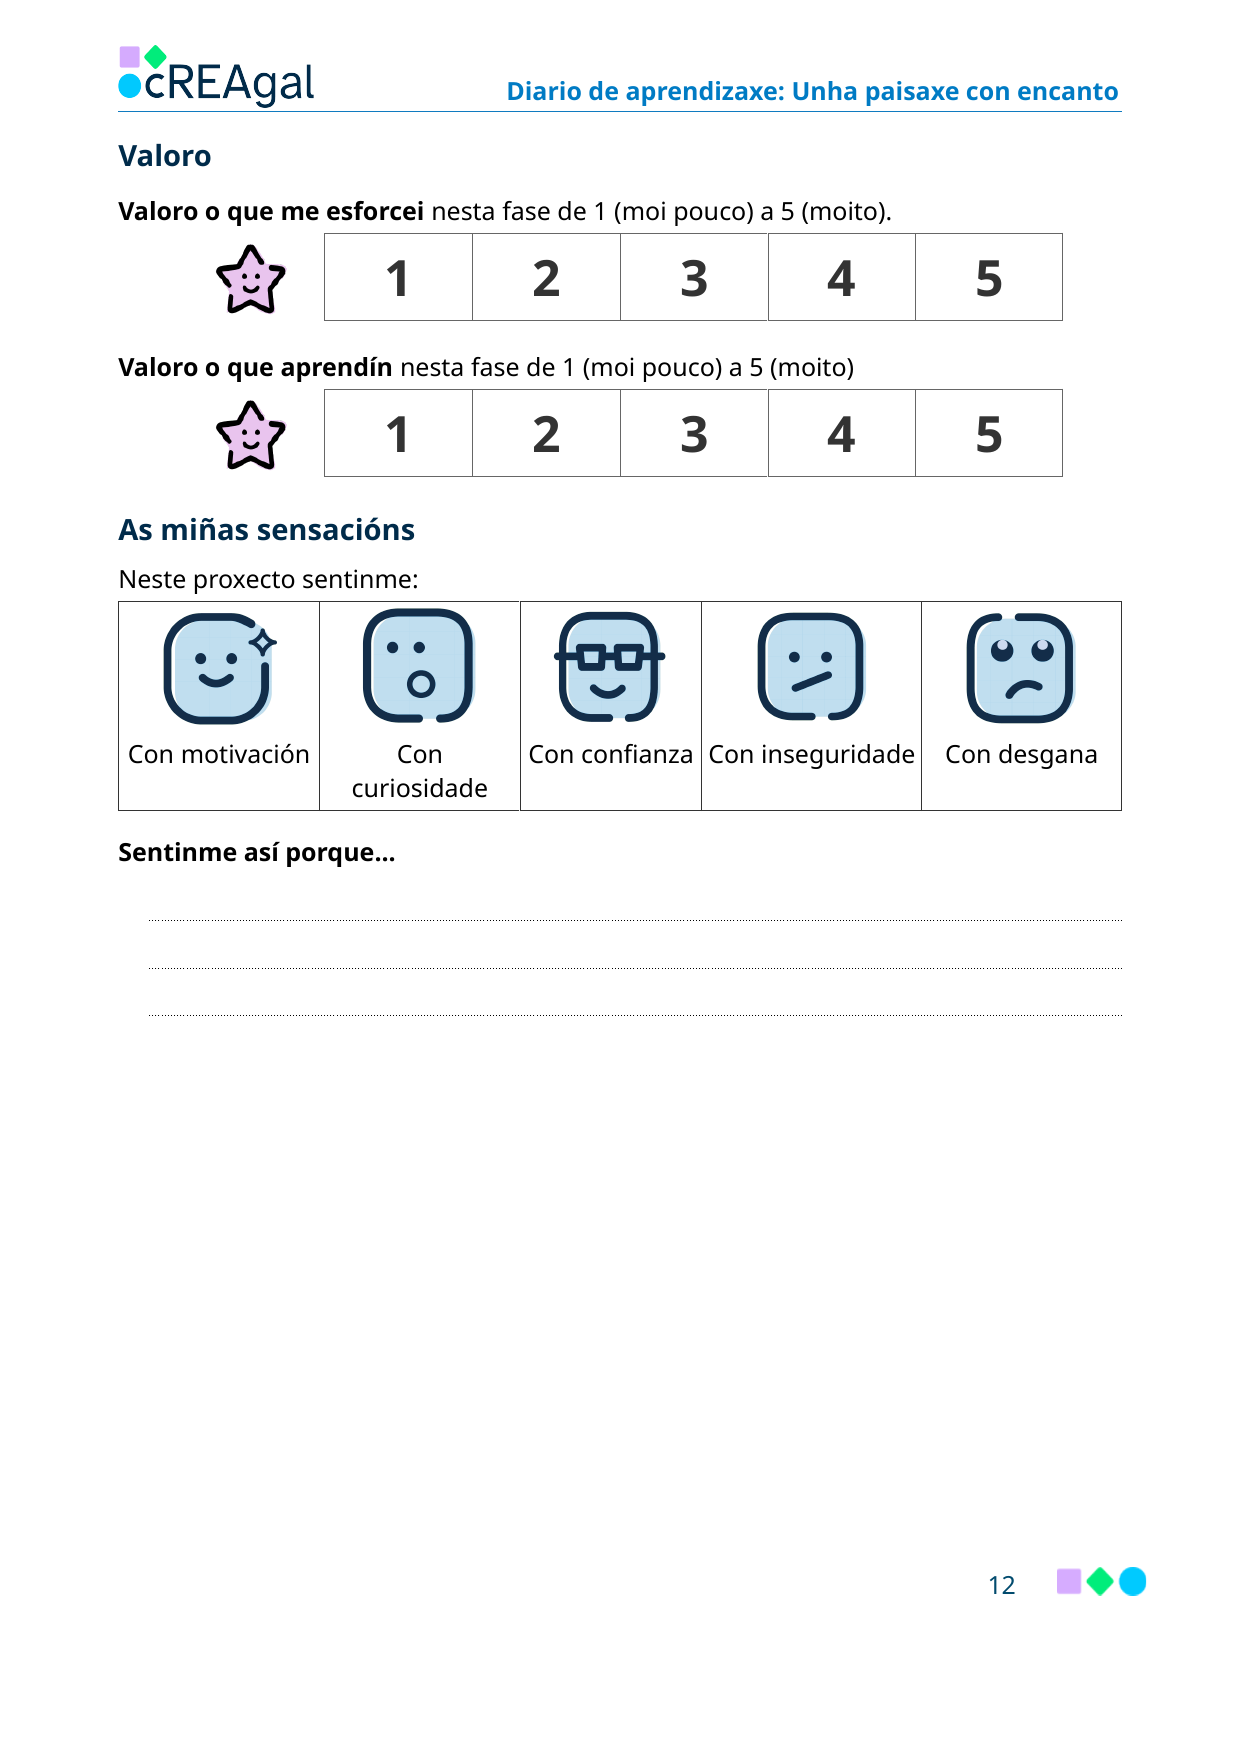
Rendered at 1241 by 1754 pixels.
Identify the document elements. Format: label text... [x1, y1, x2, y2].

table_header 2 [473, 390, 620, 476]
table_cell [148, 969, 1122, 1016]
table_header 3 [621, 390, 767, 476]
text Neste proxecto sentinme: [118, 562, 1122, 596]
table_header [148, 874, 1122, 921]
picture [962, 607, 1081, 726]
table_cell Con inseguridade [702, 731, 921, 810]
table_cell [148, 921, 1122, 969]
table_header 3 [621, 234, 767, 320]
table_header [702, 602, 921, 731]
table_header 4 [769, 390, 915, 476]
picture [1136, 1584, 1147, 1596]
picture [551, 607, 670, 726]
table_header 5 [916, 234, 1062, 320]
picture [752, 607, 871, 726]
table_header [177, 389, 324, 477]
table_header [320, 602, 519, 731]
table_header 4 [769, 234, 915, 320]
picture [208, 238, 293, 319]
picture [1137, 1567, 1147, 1578]
table_cell Con motivación [119, 731, 319, 810]
picture [208, 394, 293, 475]
picture [159, 607, 278, 726]
text Valoro o que me esforcei nesta fase de 1 (moi pouco) a 5 (moito). [118, 193, 1122, 227]
table_header [521, 602, 701, 731]
picture [1057, 1567, 1130, 1596]
subtitle As miñas sensacións [118, 509, 1122, 549]
table_header 1 [325, 390, 472, 476]
picture [360, 607, 479, 726]
table_header 1 [325, 234, 472, 320]
text Valoro o que aprendín nesta fase de 1 (moi pouco) a 5 (moito) [118, 349, 1122, 383]
text Sentinme así porque... [118, 835, 1122, 869]
subtitle Valoro [118, 135, 1122, 175]
table_header 5 [916, 390, 1062, 476]
table_header 2 [473, 234, 620, 320]
table_header [119, 602, 319, 731]
table_cell Con curiosidade [320, 731, 519, 810]
table_header [922, 602, 1121, 731]
table_cell Con desgana [922, 731, 1121, 810]
picture [118, 45, 314, 108]
table_cell Con confianza [521, 731, 701, 810]
table_header [177, 233, 324, 321]
